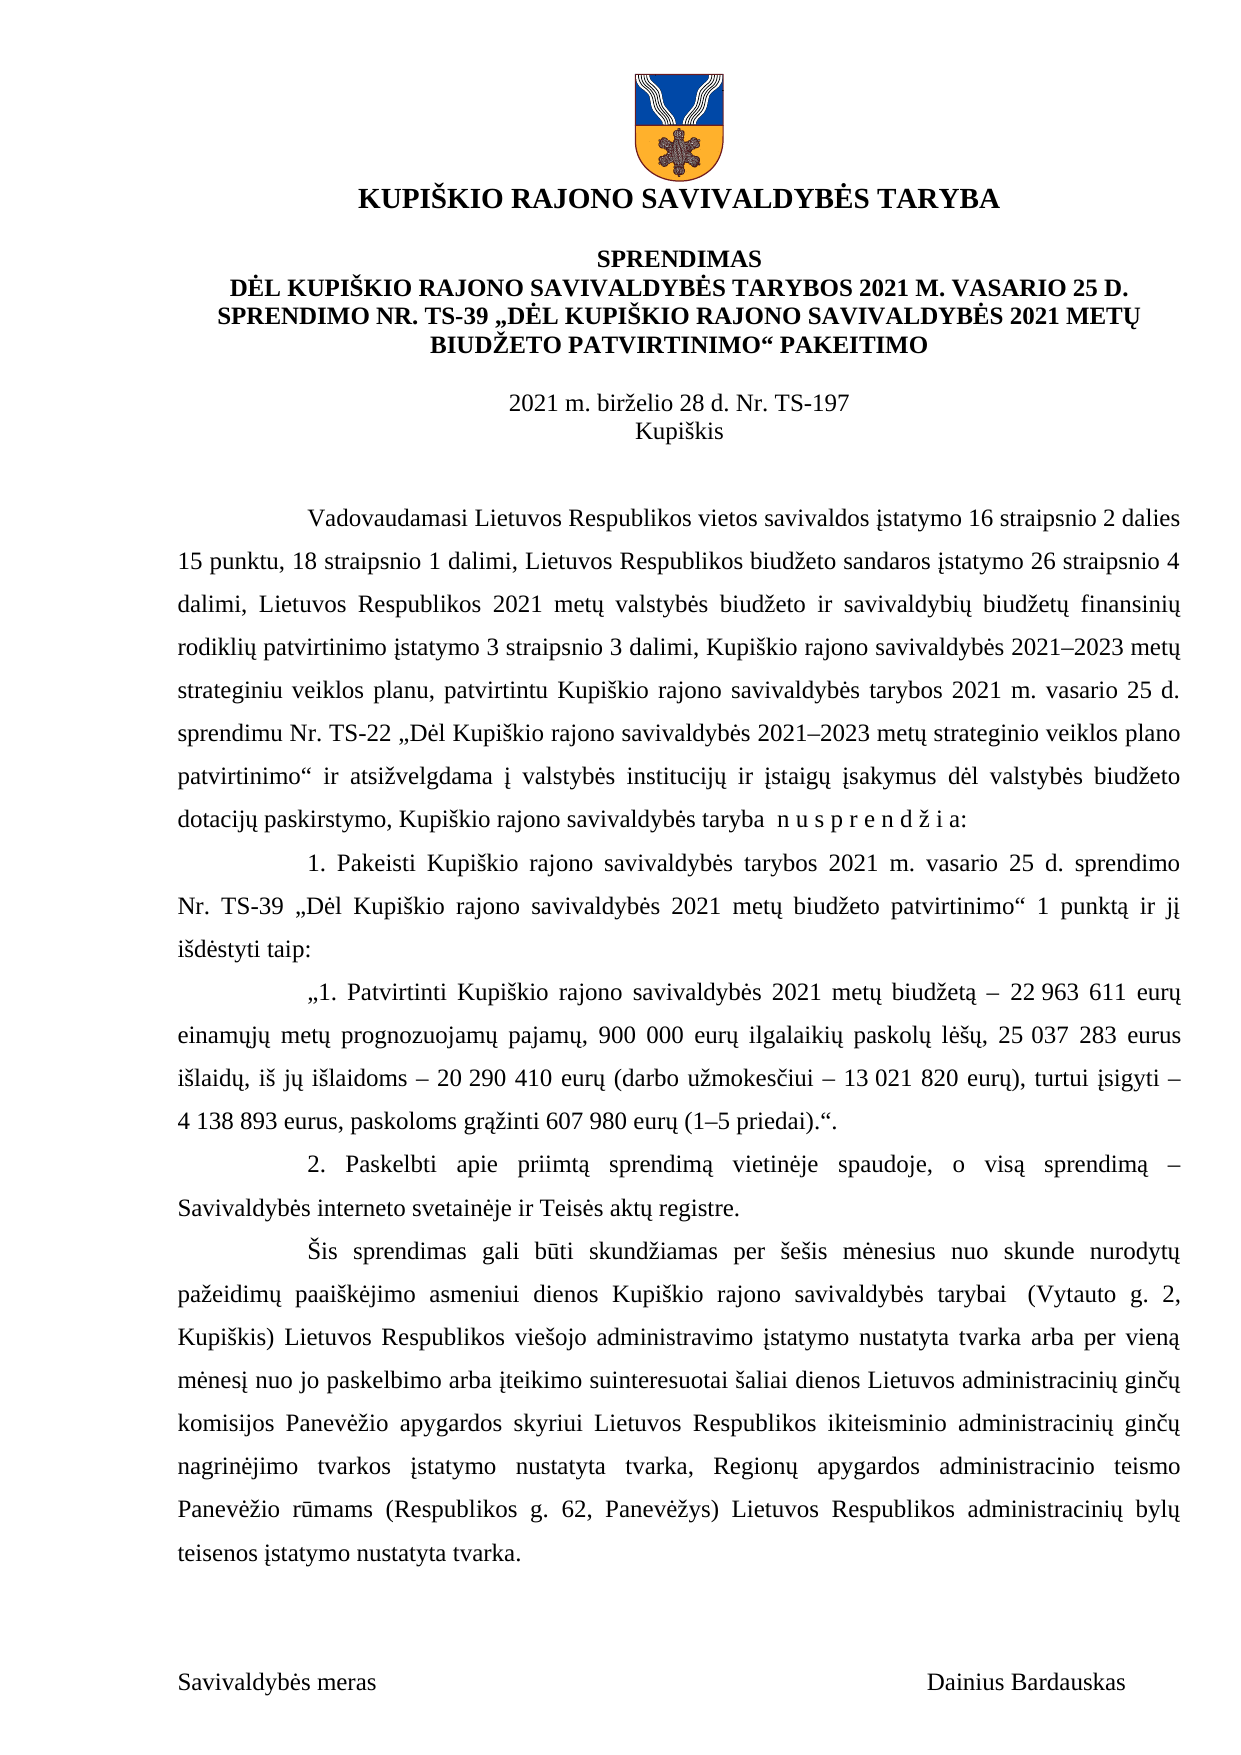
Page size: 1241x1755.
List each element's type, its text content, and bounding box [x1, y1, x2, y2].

text Savivaldybės meras Dainius Bardauskas [177, 1667, 1181, 1696]
text Vadovaudamasi Lietuvos Respublikos vietos savivaldos įstatymo 16 straipsnio 2 dalies 15 punktu, 18 straipsnio 1 dalimi, Lietuvos Respublikos biudžeto sandaros įstatymo 26 straipsnio 4 dalimi, Lietuvos Respublikos 2021 metų valstybės biudžeto ir savivaldybių biudžetų finansinių rodiklių patvirtinimo įstatymo 3 straipsnio 3 dalimi, Kupiškio rajono savivaldybės 2021–2023 metų strateginiu veiklos planu, patvirtintu Kupiškio rajono savivaldybės tarybos 2021 m. vasario 25 d. sprendimu Nr. TS-22 „Dėl Kupiškio rajono savivaldybės 2021–2023 metų strateginio veiklos plano patvirtinimo“ ir atsižvelgdama į valstybės institucijų ir įstaigų įsakymus dėl valstybės biudžeto dotacijų paskirstymo, Kupiškio rajono savivaldybės taryba n u s p r e n d ž i a: [177, 503, 1181, 833]
text SPRENDIMAS [177, 244, 1181, 273]
text Šis sprendimas gali būti skundžiamas per šešis mėnesius nuo skunde nurodytų pažeidimų paaiškėjimo asmeniui dienos Kupiškio rajono savivaldybės tarybai (Vytauto g. 2, Kupiškis) Lietuvos Respublikos viešojo administravimo įstatymo nustatyta tvarka arba per vieną mėnesį nuo jo paskelbimo arba įteikimo suinteresuotai šaliai dienos Lietuvos administracinių ginčų komisijos Panevėžio apygardos skyriui Lietuvos Respublikos ikiteisminio administracinių ginčų nagrinėjimo tvarkos įstatymo nustatyta tvarka, Regionų apygardos administracinio teismo Panevėžio rūmams (Respublikos g. 62, Panevėžys) Lietuvos Respublikos administracinių bylų teisenos įstatymo nustatyta tvarka. [177, 1236, 1181, 1566]
text KUPIŠKIO RAJONO SAVIVALDYBĖS TARYBA [177, 182, 1181, 215]
text „1. Patvirtinti Kupiškio rajono savivaldybės 2021 metų biudžetą – 22 963 611 eurų einamųjų metų prognozuojamų pajamų, 900 000 eurų ilgalaikių paskolų lėšų, 25 037 283 eurus išlaidų, iš jų išlaidoms – 20 290 410 eurų (darbo užmokesčiui – 13 021 820 eurų), turtui įsigyti –4 138 893 eurus, paskoloms grąžinti 607 980 eurų (1–5 priedai).“. [177, 977, 1181, 1135]
text DĖL KUPIŠKIO RAJONO SAVIVALDYBĖS TARYBOS 2021 M. VASARIO 25 D. SPRENDIMO NR. TS-39 „DĖL KUPIŠKIO RAJONO SAVIVALDYBĖS 2021 METŲ BIUDŽETO PATVIRTINIMO“ PAKEITIMO [177, 273, 1181, 359]
text 2. Paskelbti apie priimtą sprendimą vietinėje spaudoje, o visą sprendimą – Savivaldybės interneto svetainėje ir Teisės aktų registre. [177, 1149, 1181, 1221]
text 2021 m. birželio 28 d. Nr. TS-197 [177, 388, 1181, 416]
text 1. Pakeisti Kupiškio rajono savivaldybės tarybos 2021 m. vasario 25 d. sprendimo Nr. TS-39 „Dėl Kupiškio rajono savivaldybės 2021 metų biudžeto patvirtinimo“ 1 punktą ir jį išdėstyti taip: [177, 848, 1181, 963]
text Kupiškis [177, 416, 1181, 445]
